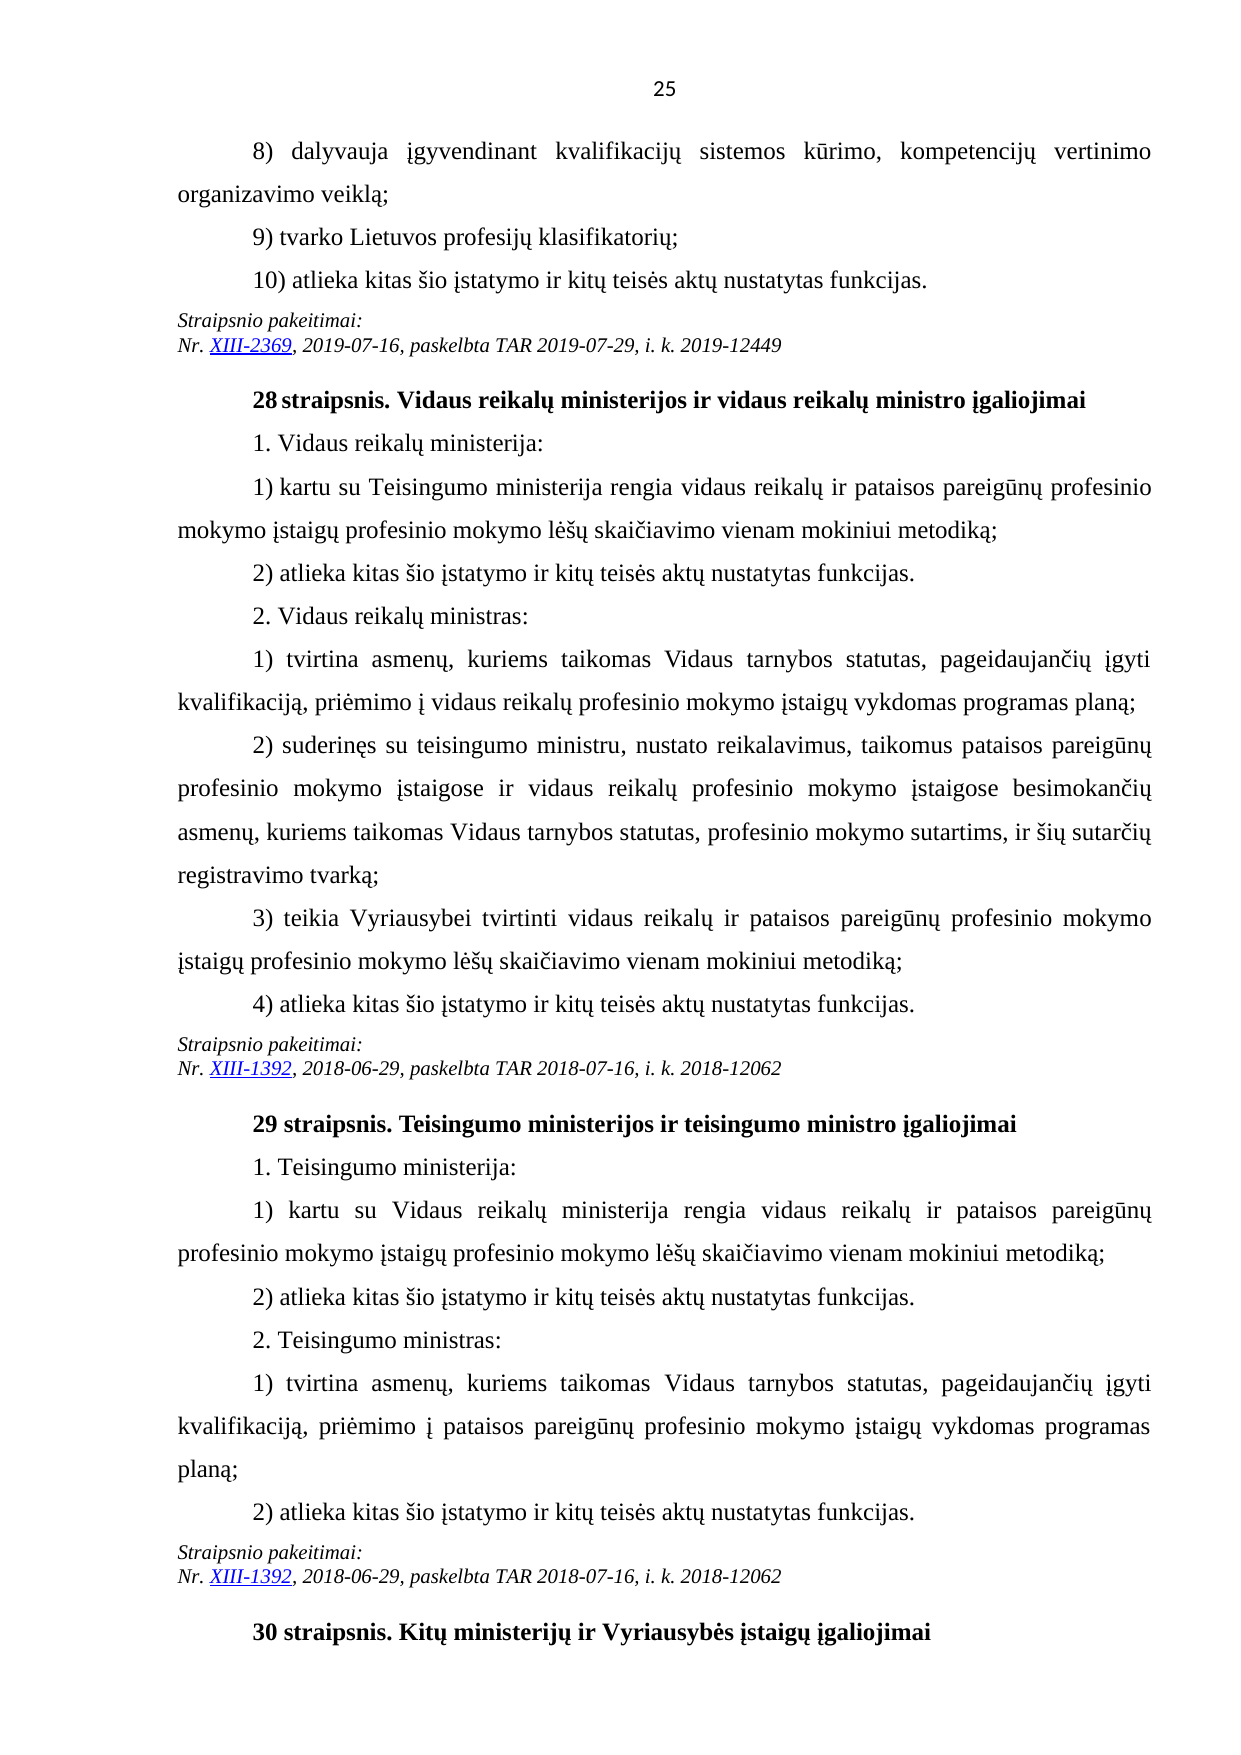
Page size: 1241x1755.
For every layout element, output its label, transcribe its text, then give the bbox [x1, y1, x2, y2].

text Straipsnio pakeitimai: [177, 308, 1152, 332]
text 8) dalyvauja įgyvendinant kvalifikacijų sistemos kūrimo, kompetencijų vertinimo organizavimo veiklą; [177, 136, 1152, 208]
text Straipsnio pakeitimai: [177, 1032, 1152, 1056]
text Nr. XIII-1392, 2018-06-29, paskelbta TAR 2018-07-16, i. k. 2018-12062 [177, 1564, 1152, 1588]
text 2) atlieka kitas šio įstatymo ir kitų teisės aktų nustatytas funkcijas. [177, 558, 1152, 587]
text 2) atlieka kitas šio įstatymo ir kitų teisės aktų nustatytas funkcijas. [177, 1282, 1152, 1310]
text 30 straipsnis. Kitų ministerijų ir Vyriausybės įstaigų įgaliojimai [177, 1617, 1152, 1646]
text 1) tvirtina asmenų, kuriems taikomas Vidaus tarnybos statutas, pageidaujančių įgyti kvalifikaciją, priėmimo į vidaus reikalų profesinio mokymo įstaigų vykdomas programas planą; [177, 644, 1152, 716]
text Straipsnio pakeitimai: [177, 1540, 1152, 1564]
text 2. Teisingumo ministras: [177, 1325, 1152, 1353]
text Nr. XIII-2369, 2019-07-16, paskelbta TAR 2019-07-29, i. k. 2019-12449 [177, 332, 1152, 357]
text 2. Vidaus reikalų ministras: [177, 601, 1152, 630]
text 3) teikia Vyriausybei tvirtinti vidaus reikalų ir pataisos pareigūnų profesinio mokymo įstaigų profesinio mokymo lėšų skaičiavimo vienam mokiniui metodiką; [177, 903, 1152, 975]
text 1) kartu su Vidaus reikalų ministerija rengia vidaus reikalų ir pataisos pareigūnų profesinio mokymo įstaigų profesinio mokymo lėšų skaičiavimo vienam mokiniui metodiką; [177, 1195, 1152, 1267]
text 1) tvirtina asmenų, kuriems taikomas Vidaus tarnybos statutas, pageidaujančių įgyti kvalifikaciją, priėmimo į pataisos pareigūnų profesinio mokymo įstaigų vykdomas programas planą; [177, 1368, 1152, 1483]
text 1) kartu su Teisingumo ministerija rengia vidaus reikalų ir pataisos pareigūnų profesinio mokymo įstaigų profesinio mokymo lėšų skaičiavimo vienam mokiniui metodiką; [177, 472, 1152, 543]
text 29 straipsnis. Teisingumo ministerijos ir teisingumo ministro įgaliojimai [177, 1109, 1152, 1138]
text Nr. XIII-1392, 2018-06-29, paskelbta TAR 2018-07-16, i. k. 2018-12062 [177, 1056, 1152, 1080]
text 4) atlieka kitas šio įstatymo ir kitų teisės aktų nustatytas funkcijas. [177, 989, 1152, 1018]
text 9) tvarko Lietuvos profesijų klasifikatorių; [177, 222, 1152, 251]
text 28 straipsnis. Vidaus reikalų ministerijos ir vidaus reikalų ministro įgaliojimai [177, 385, 1152, 414]
text 10) atlieka kitas šio įstatymo ir kitų teisės aktų nustatytas funkcijas. [177, 265, 1152, 294]
text 2) suderinęs su teisingumo ministru, nustato reikalavimus, taikomus pataisos pareigūnų profesinio mokymo įstaigose ir vidaus reikalų profesinio mokymo įstaigose besimokančių asmenų, kuriems taikomas Vidaus tarnybos statutas, profesinio mokymo sutartims, ir šių sutarčių registravimo tvarką; [177, 730, 1152, 888]
text 1. Vidaus reikalų ministerija: [177, 428, 1152, 457]
text 1. Teisingumo ministerija: [177, 1152, 1152, 1181]
text 2) atlieka kitas šio įstatymo ir kitų teisės aktų nustatytas funkcijas. [177, 1497, 1152, 1526]
